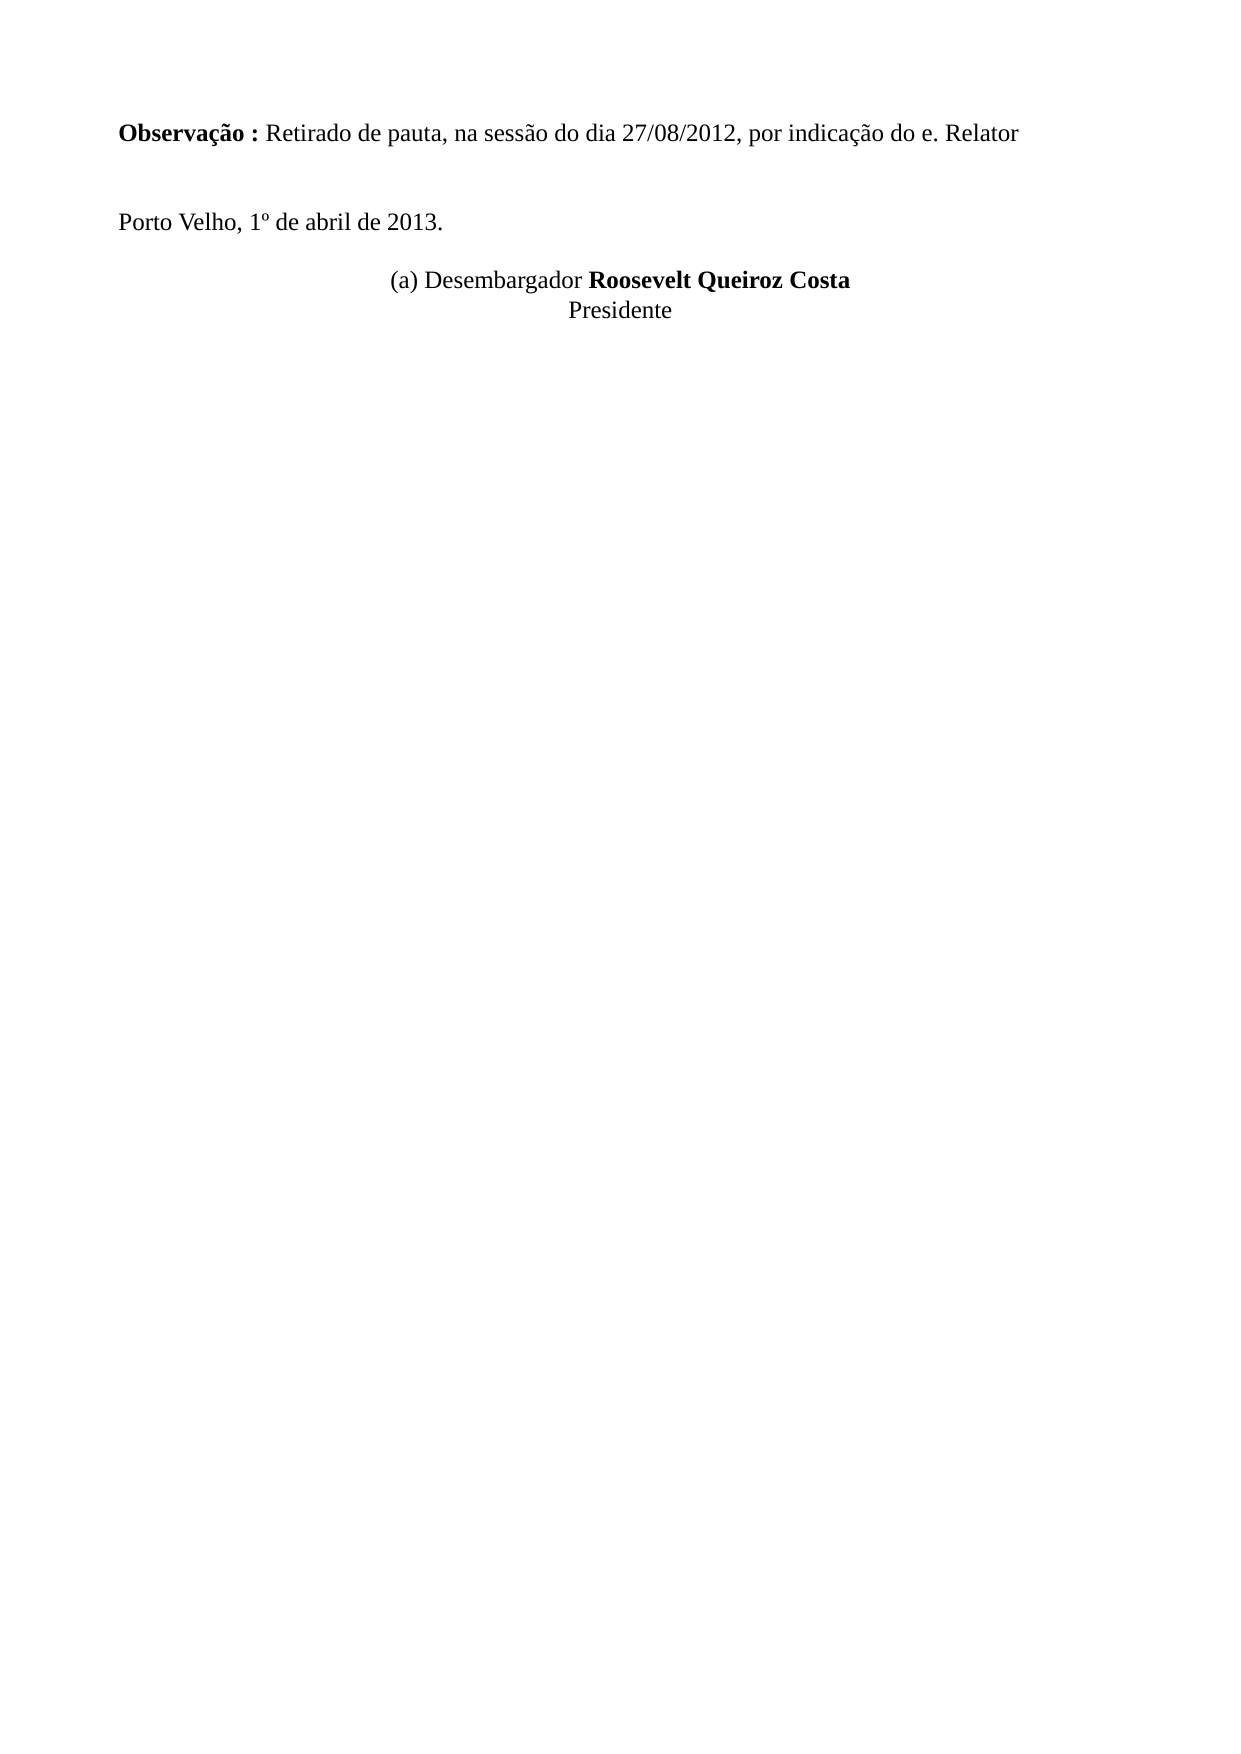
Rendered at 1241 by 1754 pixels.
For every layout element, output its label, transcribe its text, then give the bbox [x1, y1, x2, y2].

text Presidente [118, 294, 1122, 324]
text Observação : Retirado de pauta, na sessão do dia 27/08/2012, por indicação do e. Relator [118, 118, 1122, 147]
text (a) Desembargador Roosevelt Queiroz Costa [118, 265, 1122, 294]
text Porto Velho, 1º de abril de 2013. [118, 206, 1122, 235]
